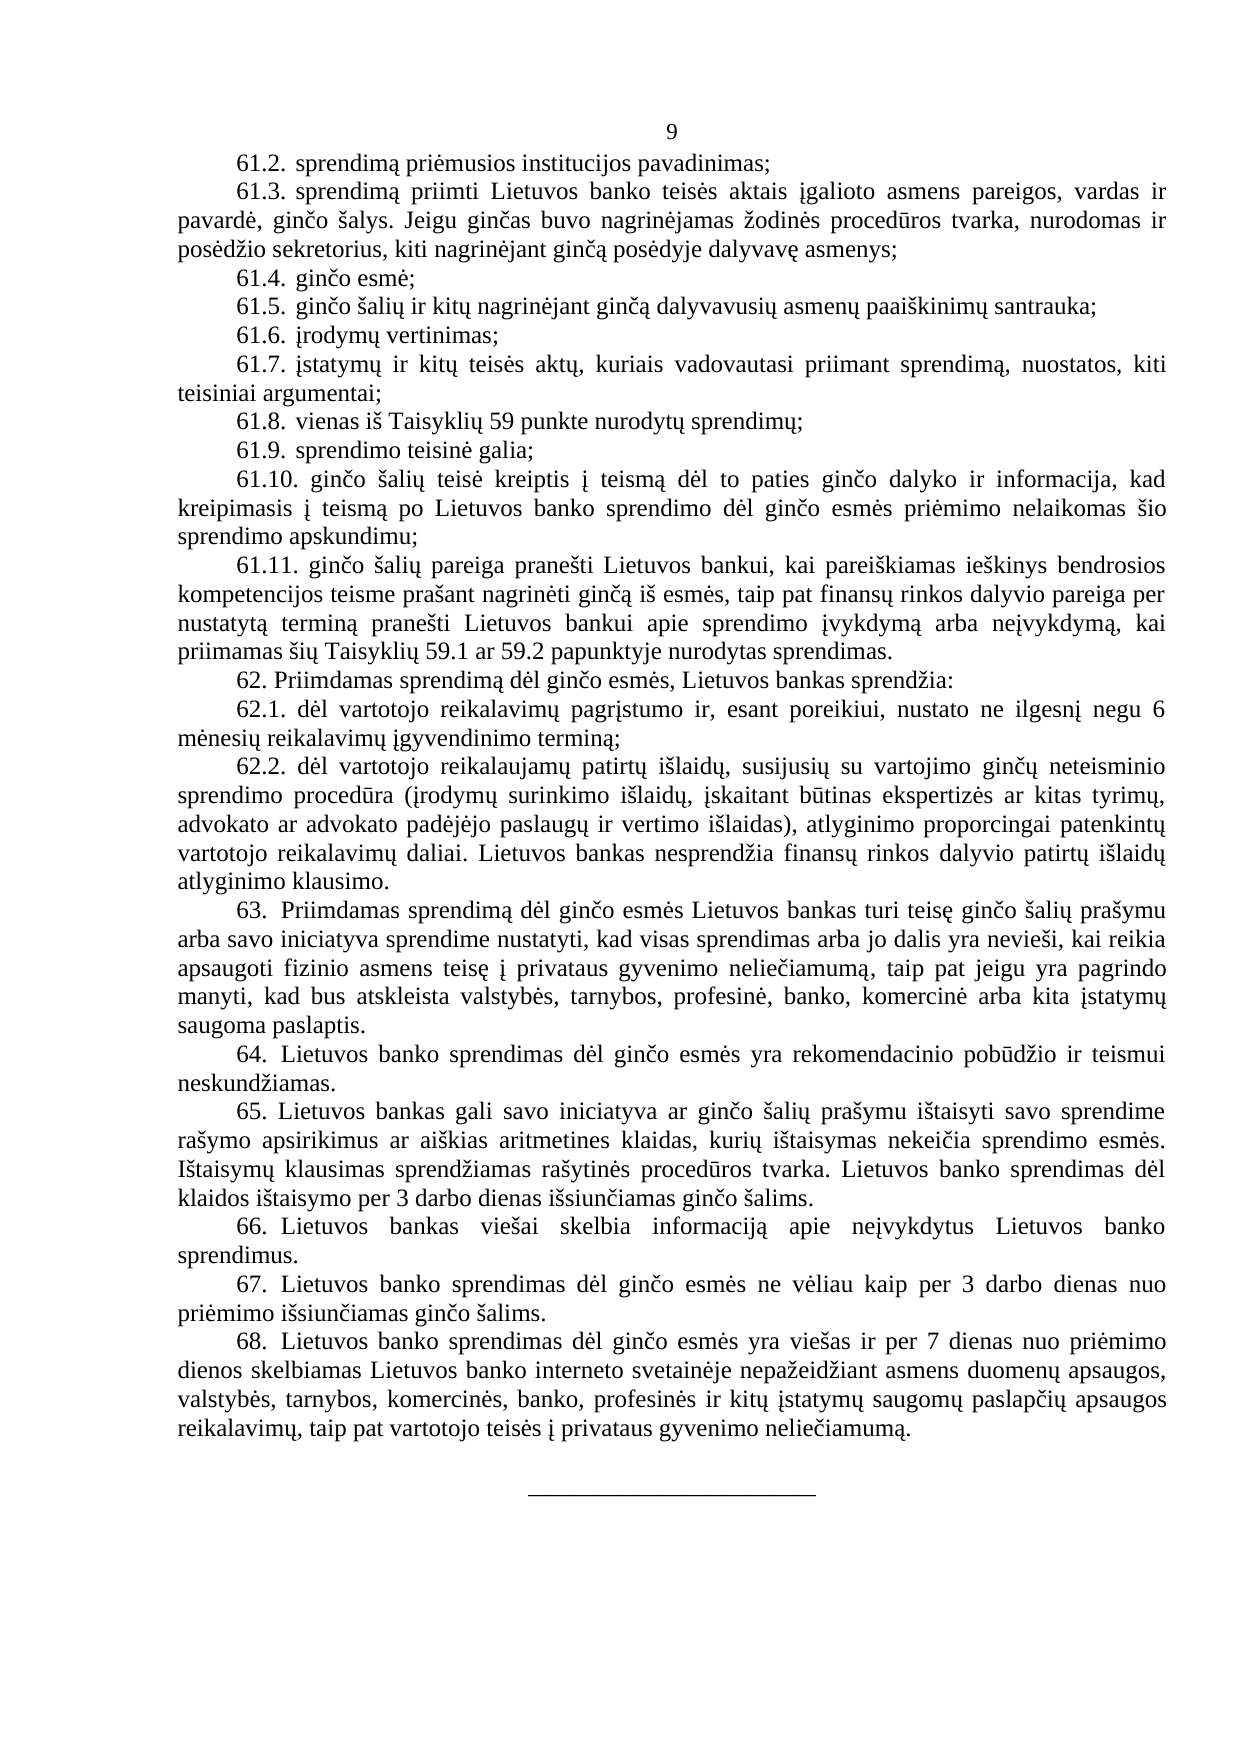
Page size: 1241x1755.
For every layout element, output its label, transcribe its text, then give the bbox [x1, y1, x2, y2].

text 61.11. ginčo šalių pareiga pranešti Lietuvos bankui, kai pareiškiamas ieškinys bendrosios kompetencijos teisme prašant nagrinėti ginčą iš esmės, taip pat finansų rinkos dalyvio pareiga per nustatytą terminą pranešti Lietuvos bankui apie sprendimo įvykdymą arba neįvykdymą, kai priimamas šių Taisyklių 59.1 ar 59.2 papunktyje nurodytas sprendimas. [177, 550, 1166, 665]
text 61.10. ginčo šalių teisė kreiptis į teismą dėl to paties ginčo dalyko ir informacija, kad kreipimasis į teismą po Lietuvos banko sprendimo dėl ginčo esmės priėmimo nelaikomas šio sprendimo apskundimu; [177, 464, 1167, 550]
text 66. Lietuvos bankas viešai skelbia informaciją apie neįvykdytus Lietuvos banko sprendimus. [177, 1211, 1166, 1269]
text 61.7. įstatymų ir kitų teisės aktų, kuriais vadovautasi priimant sprendimą, nuostatos, kiti teisiniai argumentai; [177, 349, 1167, 406]
text 61.6. įrodymų vertinimas; [177, 320, 1167, 349]
text 64. Lietuvos banko sprendimas dėl ginčo esmės yra rekomendacinio pobūdžio ir teismui neskundžiamas. [177, 1039, 1166, 1096]
text 61.8. vienas iš Taisyklių 59 punkte nurodytų sprendimų; [177, 406, 1167, 435]
text 65. Lietuvos bankas gali savo iniciatyva ar ginčo šalių prašymu ištaisyti savo sprendime rašymo apsirikimus ar aiškias aritmetines klaidas, kurių ištaisymas nekeičia sprendimo esmės. Ištaisymų klausimas sprendžiamas rašytinės procedūros tvarka. Lietuvos banko sprendimas dėl klaidos ištaisymo per 3 darbo dienas išsiunčiamas ginčo šalims. [177, 1096, 1166, 1211]
text 61.2. sprendimą priėmusios institucijos pavadinimas; [177, 148, 1167, 176]
text 63. Priimdamas sprendimą dėl ginčo esmės Lietuvos bankas turi teisę ginčo šalių prašymu arba savo iniciatyva sprendime nustatyti, kad visas sprendimas arba jo dalis yra nevieši, kai reikia apsaugoti fizinio asmens teisę į privataus gyvenimo neliečiamumą, taip pat jeigu yra pagrindo manyti, kad bus atskleista valstybės, tarnybos, profesinė, banko, komercinė arba kita įstatymų saugoma paslaptis. [177, 895, 1167, 1039]
text 61.3. sprendimą priimti Lietuvos banko teisės aktais įgalioto asmens pareigos, vardas ir pavardė, ginčo šalys. Jeigu ginčas buvo nagrinėjamas žodinės procedūros tvarka, nurodomas ir posėdžio sekretorius, kiti nagrinėjant ginčą posėdyje dalyvavę asmenys; [177, 176, 1167, 263]
text 61.4. ginčo esmė; [177, 263, 1167, 291]
text 62.2. dėl vartotojo reikalaujamų patirtų išlaidų, susijusių su vartojimo ginčų neteisminio sprendimo procedūra (įrodymų surinkimo išlaidų, įskaitant būtinas ekspertizės ar kitas tyrimų, advokato ar advokato padėjėjo paslaugų ir vertimo išlaidas), atlyginimo proporcingai patenkintų vartotojo reikalavimų daliai. Lietuvos bankas nesprendžia finansų rinkos dalyvio patirtų išlaidų atlyginimo klausimo. [177, 751, 1166, 895]
text 62. Priimdamas sprendimą dėl ginčo esmės, Lietuvos bankas sprendžia: [177, 665, 1166, 694]
text _______________________ [177, 1470, 1166, 1499]
text 61.9. sprendimo teisinė galia; [177, 435, 1167, 464]
text 67. Lietuvos banko sprendimas dėl ginčo esmės ne vėliau kaip per 3 darbo dienas nuo priėmimo išsiunčiamas ginčo šalims. [177, 1269, 1167, 1326]
text 61.5. ginčo šalių ir kitų nagrinėjant ginčą dalyvavusių asmenų paaiškinimų santrauka; [177, 291, 1167, 320]
text 62.1. dėl vartotojo reikalavimų pagrįstumo ir, esant poreikiui, nustato ne ilgesnį negu 6 mėnesių reikalavimų įgyvendinimo terminą; [177, 694, 1166, 751]
text 68. Lietuvos banko sprendimas dėl ginčo esmės yra viešas ir per 7 dienas nuo priėmimo dienos skelbiamas Lietuvos banko interneto svetainėje nepažeidžiant asmens duomenų apsaugos, valstybės, tarnybos, komercinės, banko, profesinės ir kitų įstatymų saugomų paslapčių apsaugos reikalavimų, taip pat vartotojo teisės į privataus gyvenimo neliečiamumą. [177, 1326, 1167, 1441]
